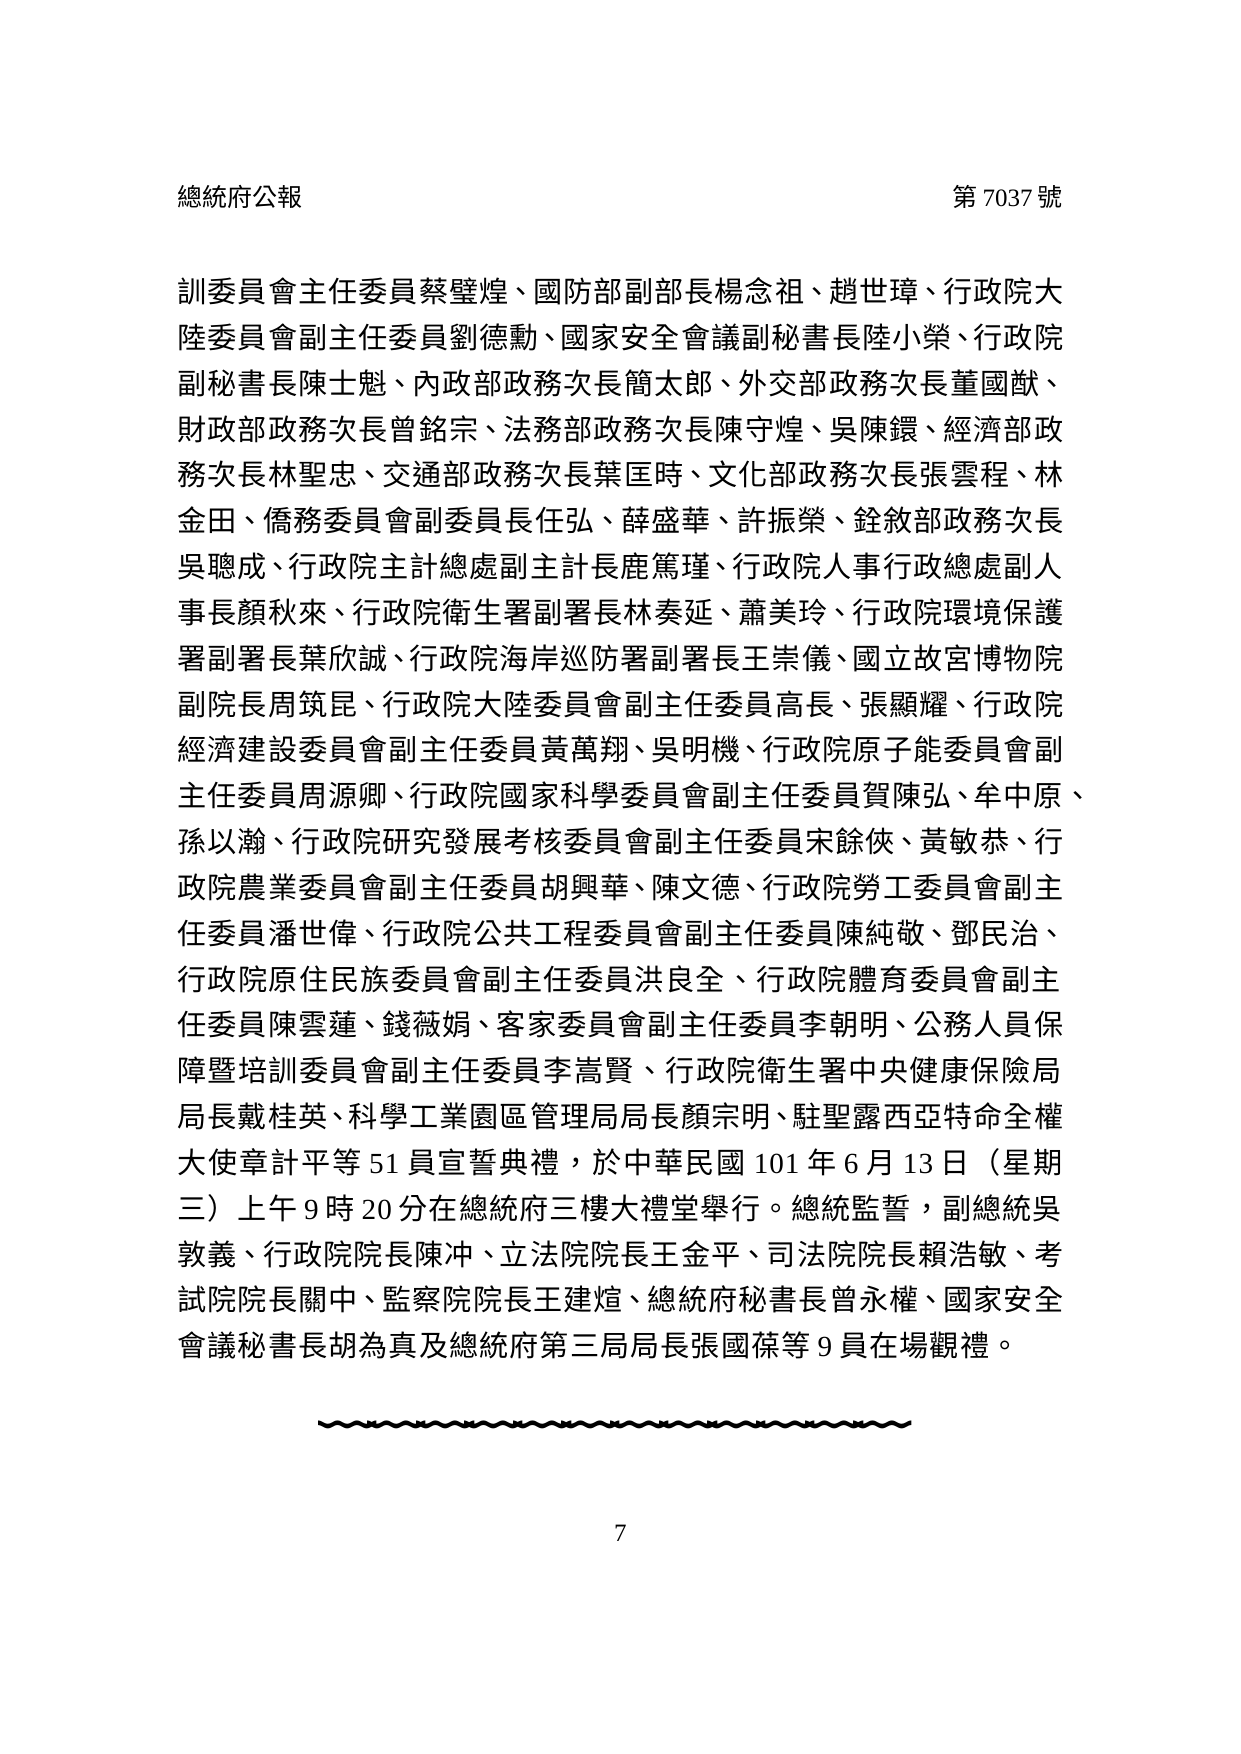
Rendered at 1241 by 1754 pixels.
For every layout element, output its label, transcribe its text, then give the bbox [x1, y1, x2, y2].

text ﹏﹏﹏﹏﹏﹏﹏﹏﹏﹏﹏﹏ [177, 1403, 1063, 1428]
text 新任財政部部長張盛和、銓敘部部長張哲琛、公務人員保障暨培訓委員會主任委員蔡璧煌、國防部副部長楊念祖、趙世璋、行政院大陸委員會副主任委員劉德勳、國家安全會議副秘書長陸小榮、行政院副秘書長陳士魁、內政部政務次長簡太郎、外交部政務次長董國猷、財政部政務次長曾銘宗、法務部政務次長陳守煌、吳陳鐶、經濟部政務次長林聖忠、交通部政務次長葉匡時、文化部政務次長張雲程、林金田、僑務委員會副委員長任弘、薛盛華、許振榮、銓敘部政務次長吳聰成、行政院主計總處副主計長鹿篤瑾、行政院人事行政總處副人事長顏秋來、行政院衛生署副署長林奏延、蕭美玲、行政院環境保護署副署長葉欣誠、行政院海岸巡防署副署長王崇儀、國立故宮博物院副院長周筑昆、行政院大陸委員會副主任委員高長、張顯耀、行政院經濟建設委員會副主任委員黃萬翔、吳明機、行政院原子能委員會副主任委員周源卿、行政院國家科學委員會副主任委員賀陳弘、牟中原、孫以瀚、行政院研究發展考核委員會副主任委員宋餘俠、黃敏恭、行政院農業委員會副主任委員胡興華、陳文德、行政院勞工委員會副主任委員潘世偉、行政院公共工程委員會副主任委員陳純敬、鄧民治、行政院原住民族委員會副主任委員洪良全、行政院體育委員會副主任委員陳雲蓮、錢薇娟、客家委員會副主任委員李朝明、公務人員保障暨培訓委員會副主任委員李嵩賢、行政院衛生署中央健康保險局局長戴桂英、科學工業園區管理局局長顏宗明、駐聖露西亞特命全權大使章計平等51員宣誓典禮，於中華民國101年6月13日（星期三）上午9時20分在總統府三樓大禮堂舉行。總統監誓，副總統吳敦義、行政院院長陳冲、立法院院長王金平、司法院院長賴浩敏、考試院院長關中、監察院院長王建煊、總統府秘書長曾永權、國家安全會議秘書長胡為真及總統府第三局局長張國葆等9員在場觀禮。 [177, 266, 1063, 1366]
